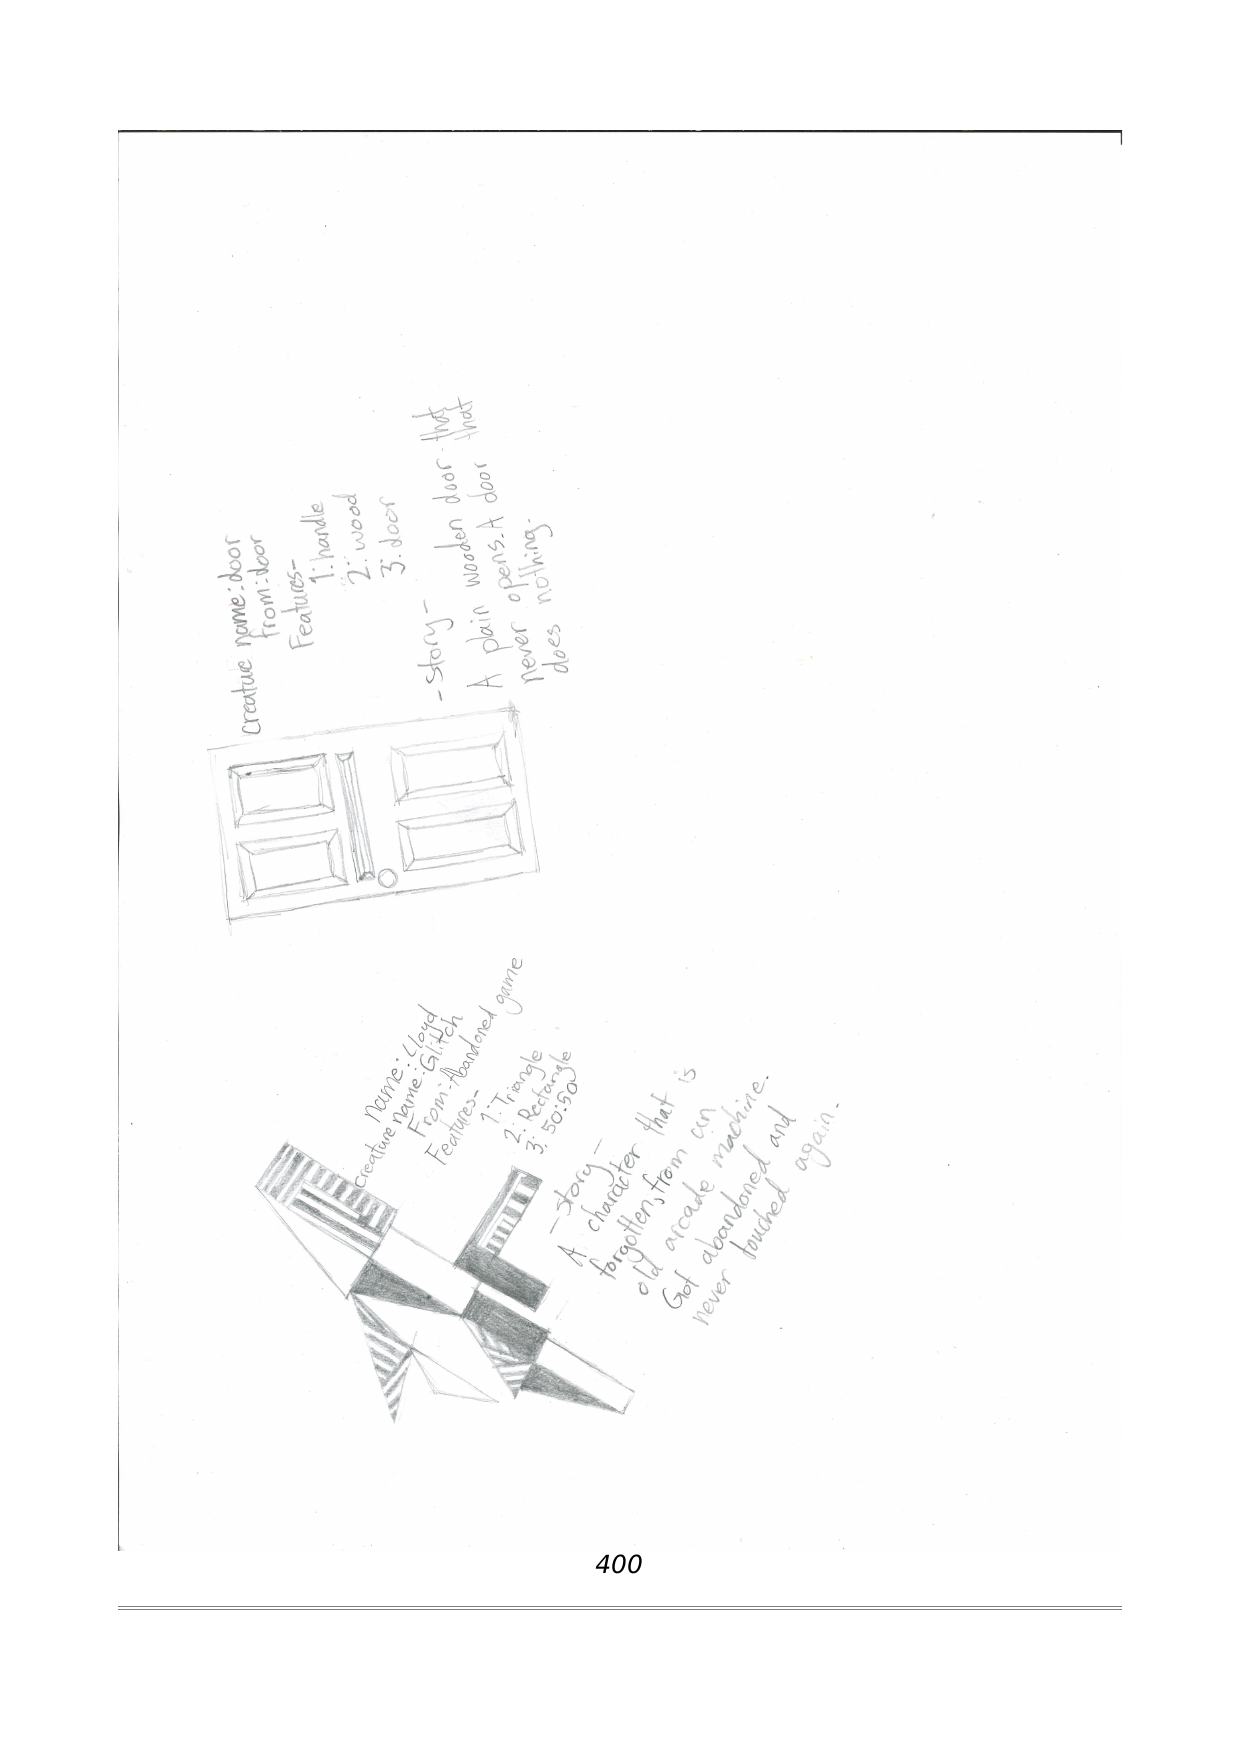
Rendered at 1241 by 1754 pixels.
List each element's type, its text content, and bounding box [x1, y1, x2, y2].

text 400 [118, 1551, 1122, 1579]
picture [118, 130, 1123, 1551]
